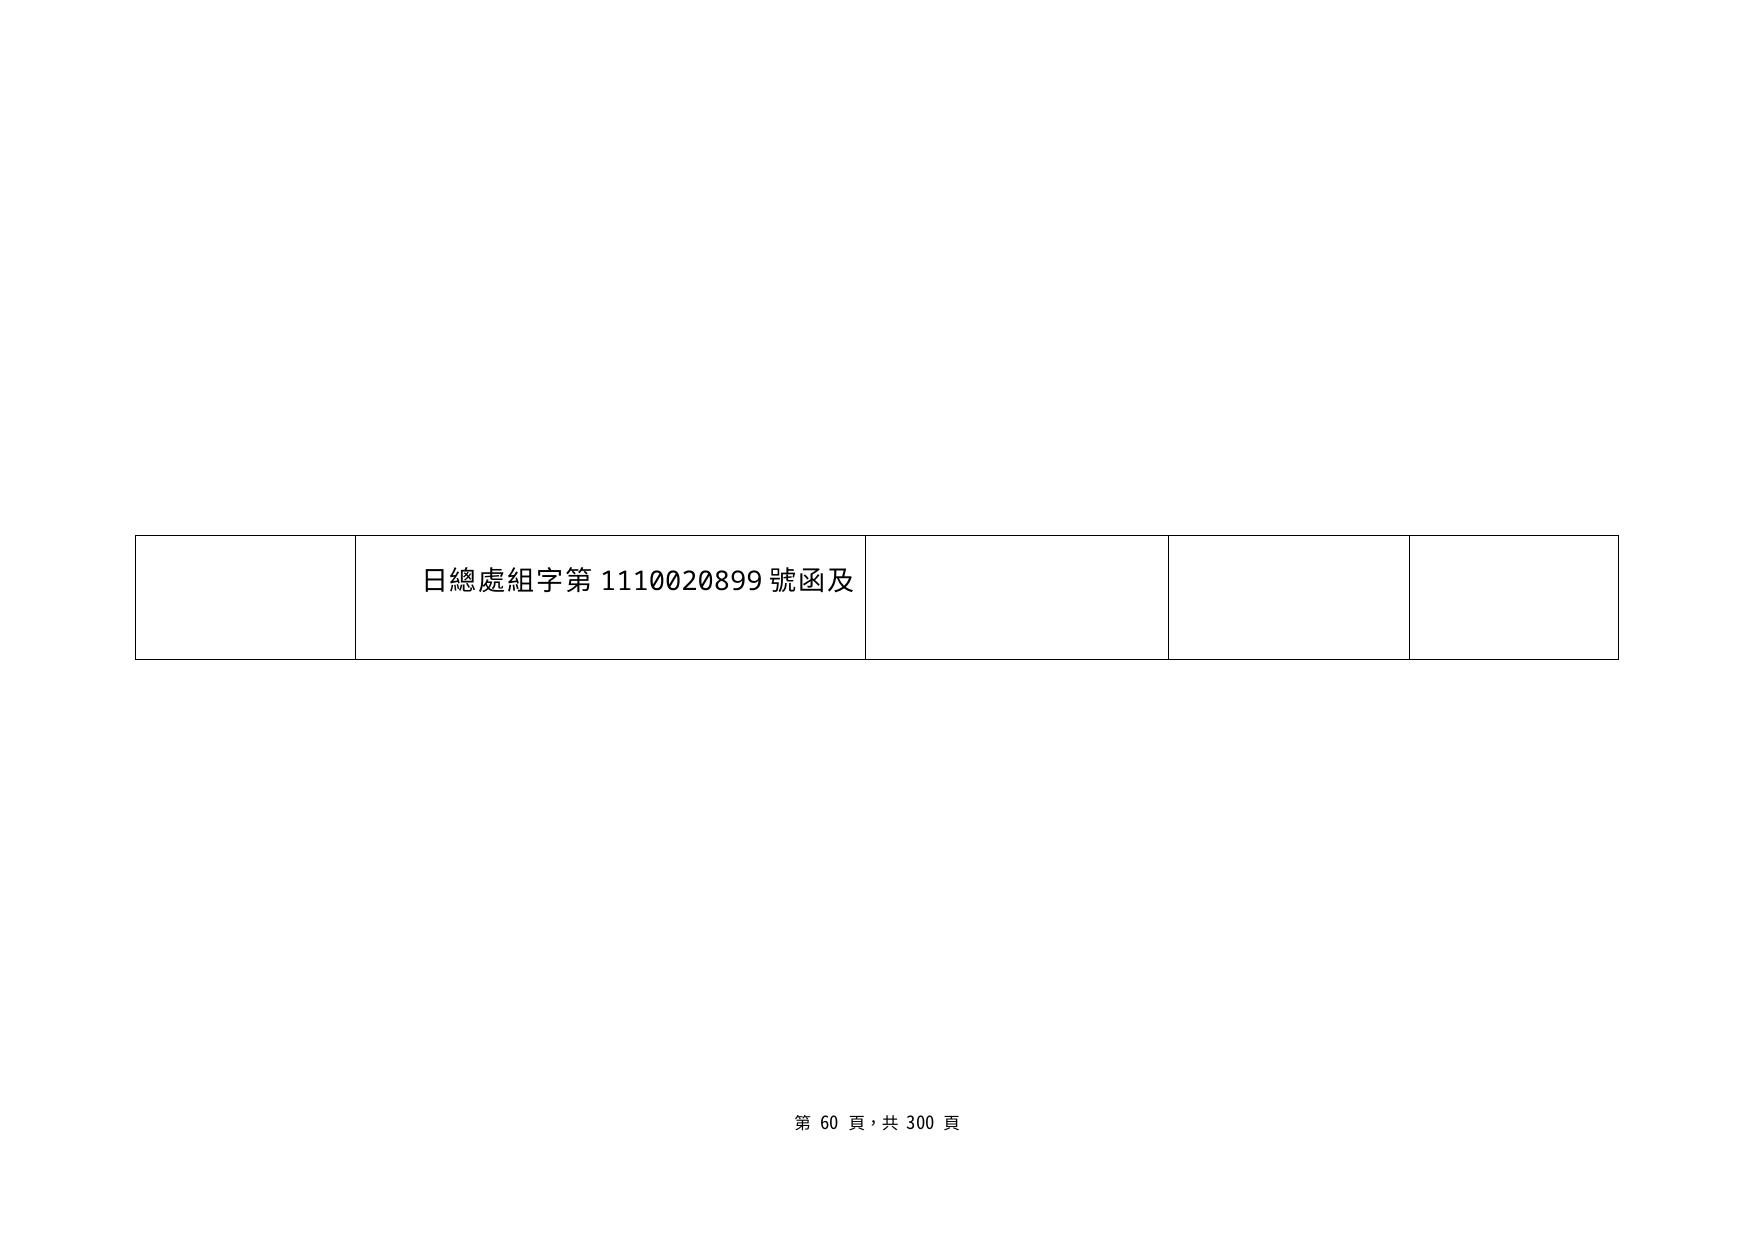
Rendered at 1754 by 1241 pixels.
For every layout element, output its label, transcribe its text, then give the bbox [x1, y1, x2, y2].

table_cell [1410, 536, 1618, 659]
table_cell [136, 536, 355, 659]
table_cell [866, 536, 1168, 659]
table_cell 臺中市政府民國114年11月10日府授人力字第1140344830號函 [1169, 536, 1409, 659]
table_cell 查銓敘部114年10月29日部銓五字第1145881679號函規定略以，各機關應業務需要，於預算員額內依聘用人員聘用條例以年度契約定期聘用之人員，其與安胎事由之請假、產前假、流產假、娩假及育嬰留職停薪前後連接之各種假別期間，如機關現職人員確實無法代理，得再進用聘用人員代理其職務。另為利機關實務作業，與上開請假或留職停薪期間相連之補休假及例假日視為連續，得由原進用之職務代理人繼續代理。 基於約僱人員與聘用人員之屬性相近，爰參酌前開銓敘部函釋意旨，放寬旨揭事項。至行政院人事行政總處（以下簡稱人事總處）105年4月7日總處組字第1050037587號函、106年3月20日總處組字第1060040732號函、111年9月2日總處組字第1110020899號函及人事總處歷次函釋，與本函未合部分，自即日起停止適用。 茲舉例說明如下： 某約僱人員甲分娩前申請與娩假連接之慰勞假，娩假請畢後續請慰勞假、事假、病假及補休假等，再辦理育嬰留職停薪，嗣於回職復薪時旋即接續申請事假等其他假別，上開連續期間得再進用約僱人員代理其職務。 某約僱人員乙流產假末日為星期五，其於次星期一續請病假，上開流產假至病假期間視為連續，得再進用約僱人員代理其職務。 [356, 536, 865, 659]
